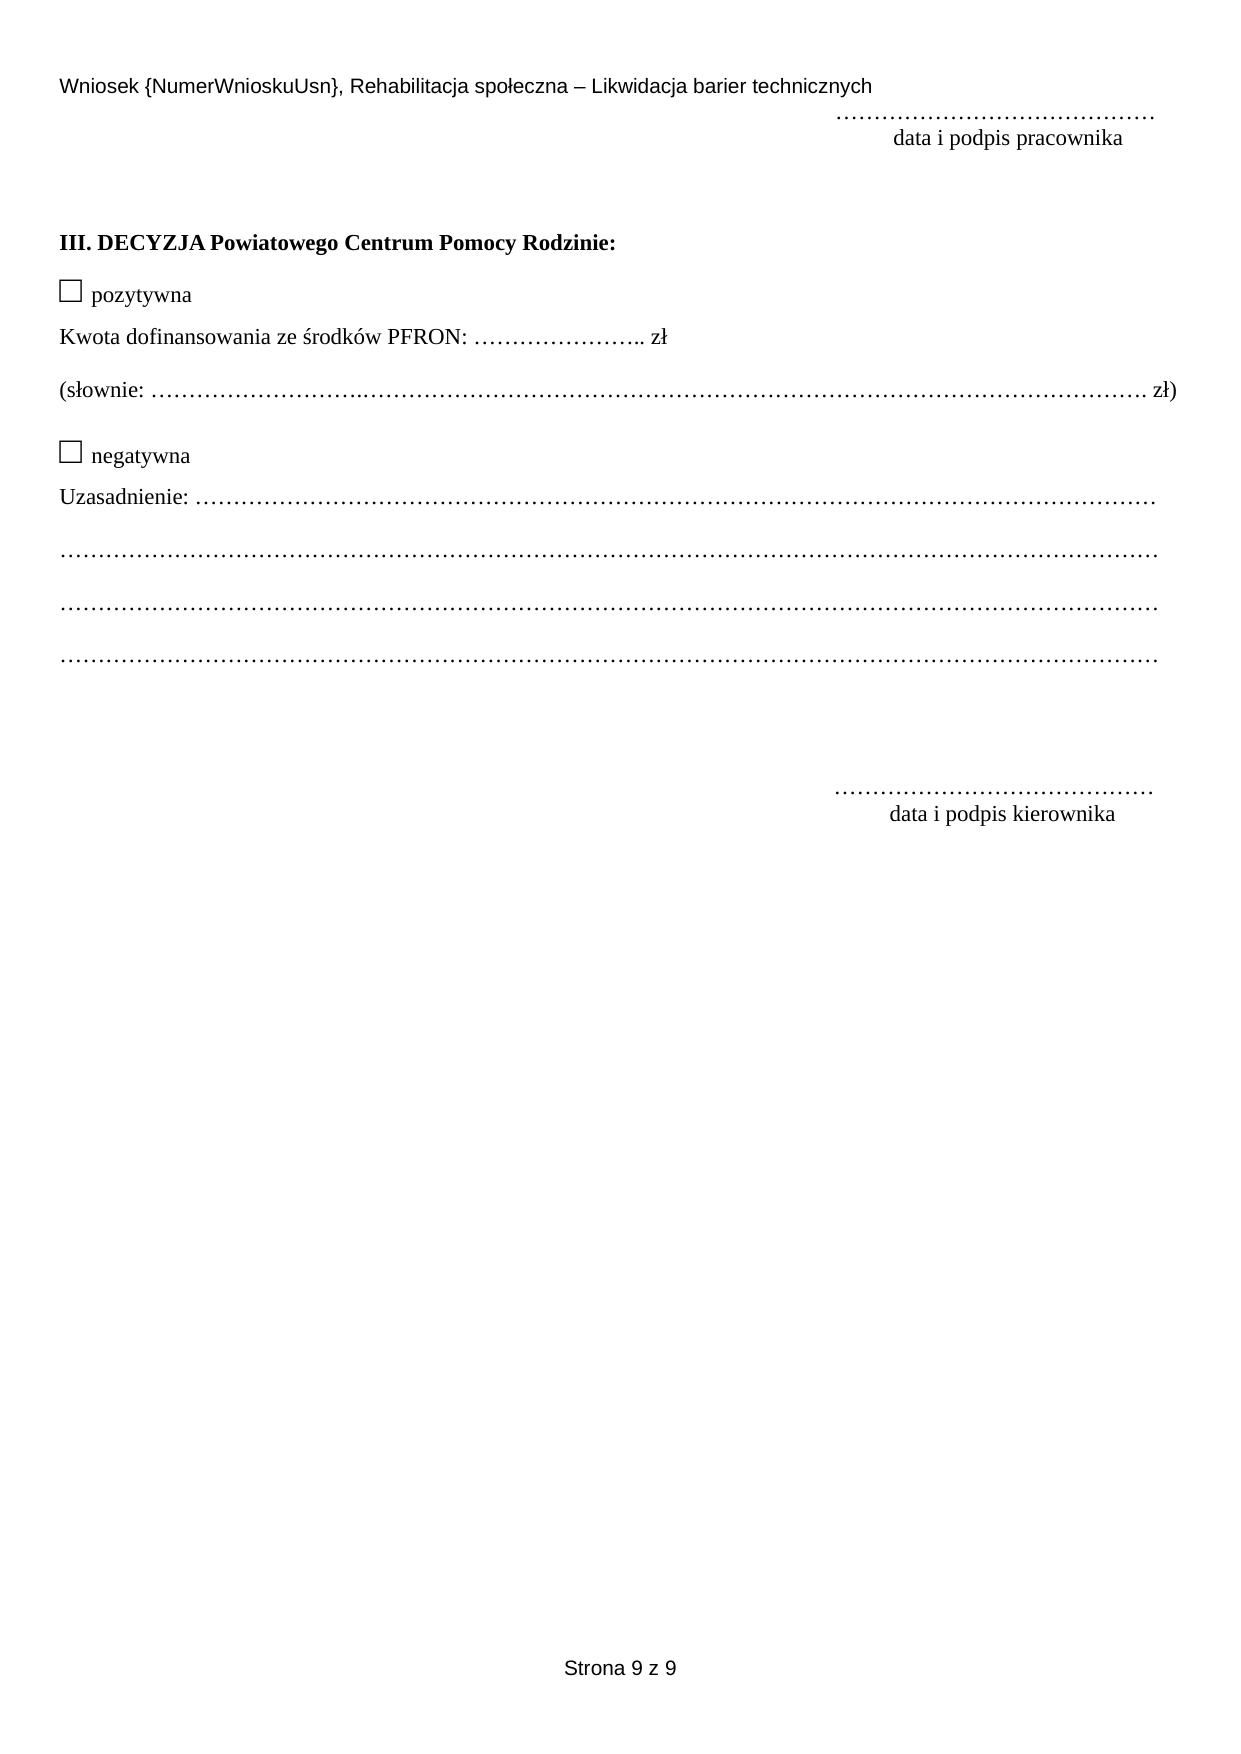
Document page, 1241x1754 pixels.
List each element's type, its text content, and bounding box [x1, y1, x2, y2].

text data i podpis pracownika [59, 124, 1181, 150]
text (słownie: ……………………….…………………………………………………………………………………………. zł) [59, 376, 1181, 402]
text Uzasadnienie: ……………………………………………………………………………………………………………… [59, 483, 1181, 510]
text …………………………………… [59, 773, 1181, 800]
text ……………………………………………………………………………………………………………………………… [59, 536, 1181, 562]
text …………………………………… [59, 98, 1181, 124]
text data i podpis kierownika [59, 800, 1181, 826]
text III. DECYZJA Powiatowego Centrum Pomocy Rodzinie: [59, 229, 1181, 256]
text Kwota dofinansowania ze środków PFRON: ………………….. zł [59, 323, 1181, 349]
text ……………………………………………………………………………………………………………………………… [59, 589, 1181, 615]
text □ negatywna [59, 428, 1181, 471]
text ……………………………………………………………………………………………………………………………… [59, 642, 1181, 668]
text □ pozytywna [59, 268, 1181, 311]
